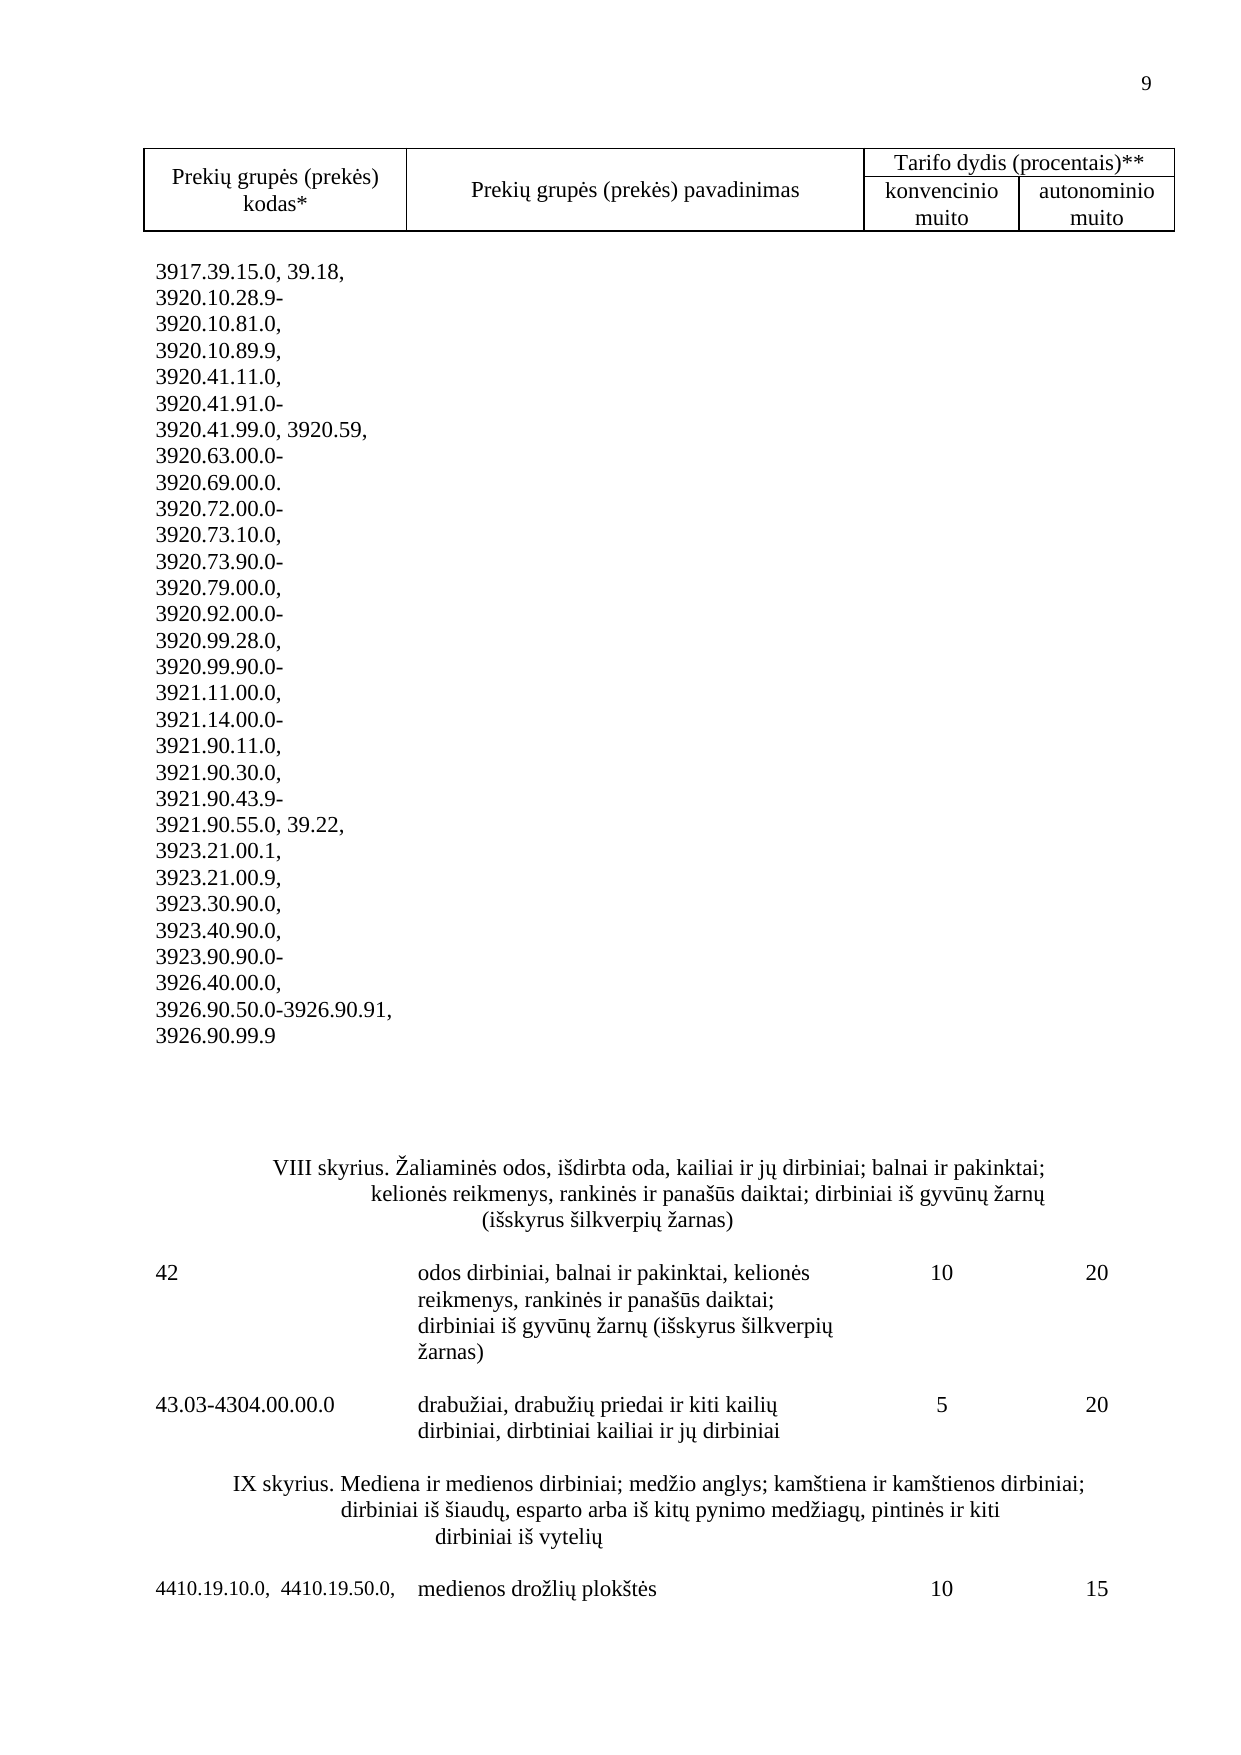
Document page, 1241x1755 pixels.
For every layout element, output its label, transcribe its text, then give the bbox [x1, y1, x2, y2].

table_cell 3917.39.15.0, 39.18, 3920.10.28.9-3920.10.81.0, 3920.10.89.9, 3920.41.11.0, 3920.41.91.0-3920.41.99.0, 3920.59, 3920.63.00.0-3920.69.00.0. 3920.72.00.0-3920.73.10.0, 3920.73.90.0- 3920.79.00.0, 3920.92.00.0-3920.99.28.0, 3920.99.90.0-3921.11.00.0, 3921.14.00.0-3921.90.11.0, 3921.90.30.0, 3921.90.43.9-3921.90.55.0, 39.22, 3923.21.00.1, 3923.21.00.9, 3923.30.90.0, 3923.40.90.0, 3923.90.90.0-3926.40.00.0, 3926.90.50.0-3926.90.91, 3926.90.99.9 [144, 258, 406, 1154]
table_cell [864, 1233, 1019, 1259]
table_cell IX skyrius. Mediena ir medienos dirbiniai; medžio anglys; kamštiena ir kamštienos dirbiniai; dirbiniai iš šiaudų, esparto arba iš kitų pynimo medžiagų, pintinės ir kiti dirbiniai iš vytelių [144, 1470, 1174, 1549]
table_cell odos dirbiniai, balnai ir pakinktai, kelionės reikmenys, rankinės ir panašūs daiktai; dirbiniai iš gyvūnų žarnų (išskyrus šilkverpių žarnas) [406, 1259, 864, 1391]
table_header Prekių grupės (prekės) pavadinimas [407, 149, 863, 230]
table_cell [144, 1233, 406, 1259]
table_cell 10 [864, 1576, 1019, 1602]
table_cell [864, 258, 1019, 1154]
table_header Prekių grupės (prekės) kodas* [145, 149, 406, 230]
table_cell [864, 232, 1019, 258]
table_cell medienos drožlių plokštės [406, 1576, 864, 1602]
table_cell autonominio muito [1020, 177, 1174, 230]
table_cell VIII skyrius. Žaliaminės odos, išdirbta oda, kailiai ir jų dirbiniai; balnai ir pakinktai; kelionės reikmenys, rankinės ir panašūs daiktai; dirbiniai iš gyvūnų žarnų (išskyrus šilkverpių žarnas) [144, 1154, 1174, 1233]
table_cell [144, 232, 406, 258]
table_cell 15 [1019, 1576, 1174, 1602]
table_cell [1019, 232, 1174, 258]
table_header Tarifo dydis (procentais)** [865, 149, 1174, 176]
table_cell 42 [144, 1259, 406, 1391]
table_cell drabužiai, drabužių priedai ir kiti kailių dirbiniai, dirbtiniai kailiai ir jų dirbiniai [406, 1391, 864, 1470]
table_cell [406, 1233, 864, 1259]
table_cell [864, 1549, 1019, 1576]
table_cell [144, 1549, 406, 1576]
table_cell [406, 232, 864, 258]
table_cell 43.03-4304.00.00.0 [144, 1391, 406, 1470]
table_cell [1019, 258, 1174, 1154]
table_cell 10 [864, 1259, 1019, 1391]
table_cell [1019, 1233, 1174, 1259]
table_cell [406, 258, 864, 1154]
table_cell [406, 1549, 864, 1576]
table_cell 5 [864, 1391, 1019, 1470]
table_cell konvencinio muito [865, 177, 1018, 230]
table_cell 20 [1019, 1391, 1174, 1470]
table_cell 4410.19.10.0, 4410.19.50.0, [144, 1576, 406, 1602]
table_cell 20 [1019, 1259, 1174, 1391]
table_cell [1019, 1549, 1174, 1576]
